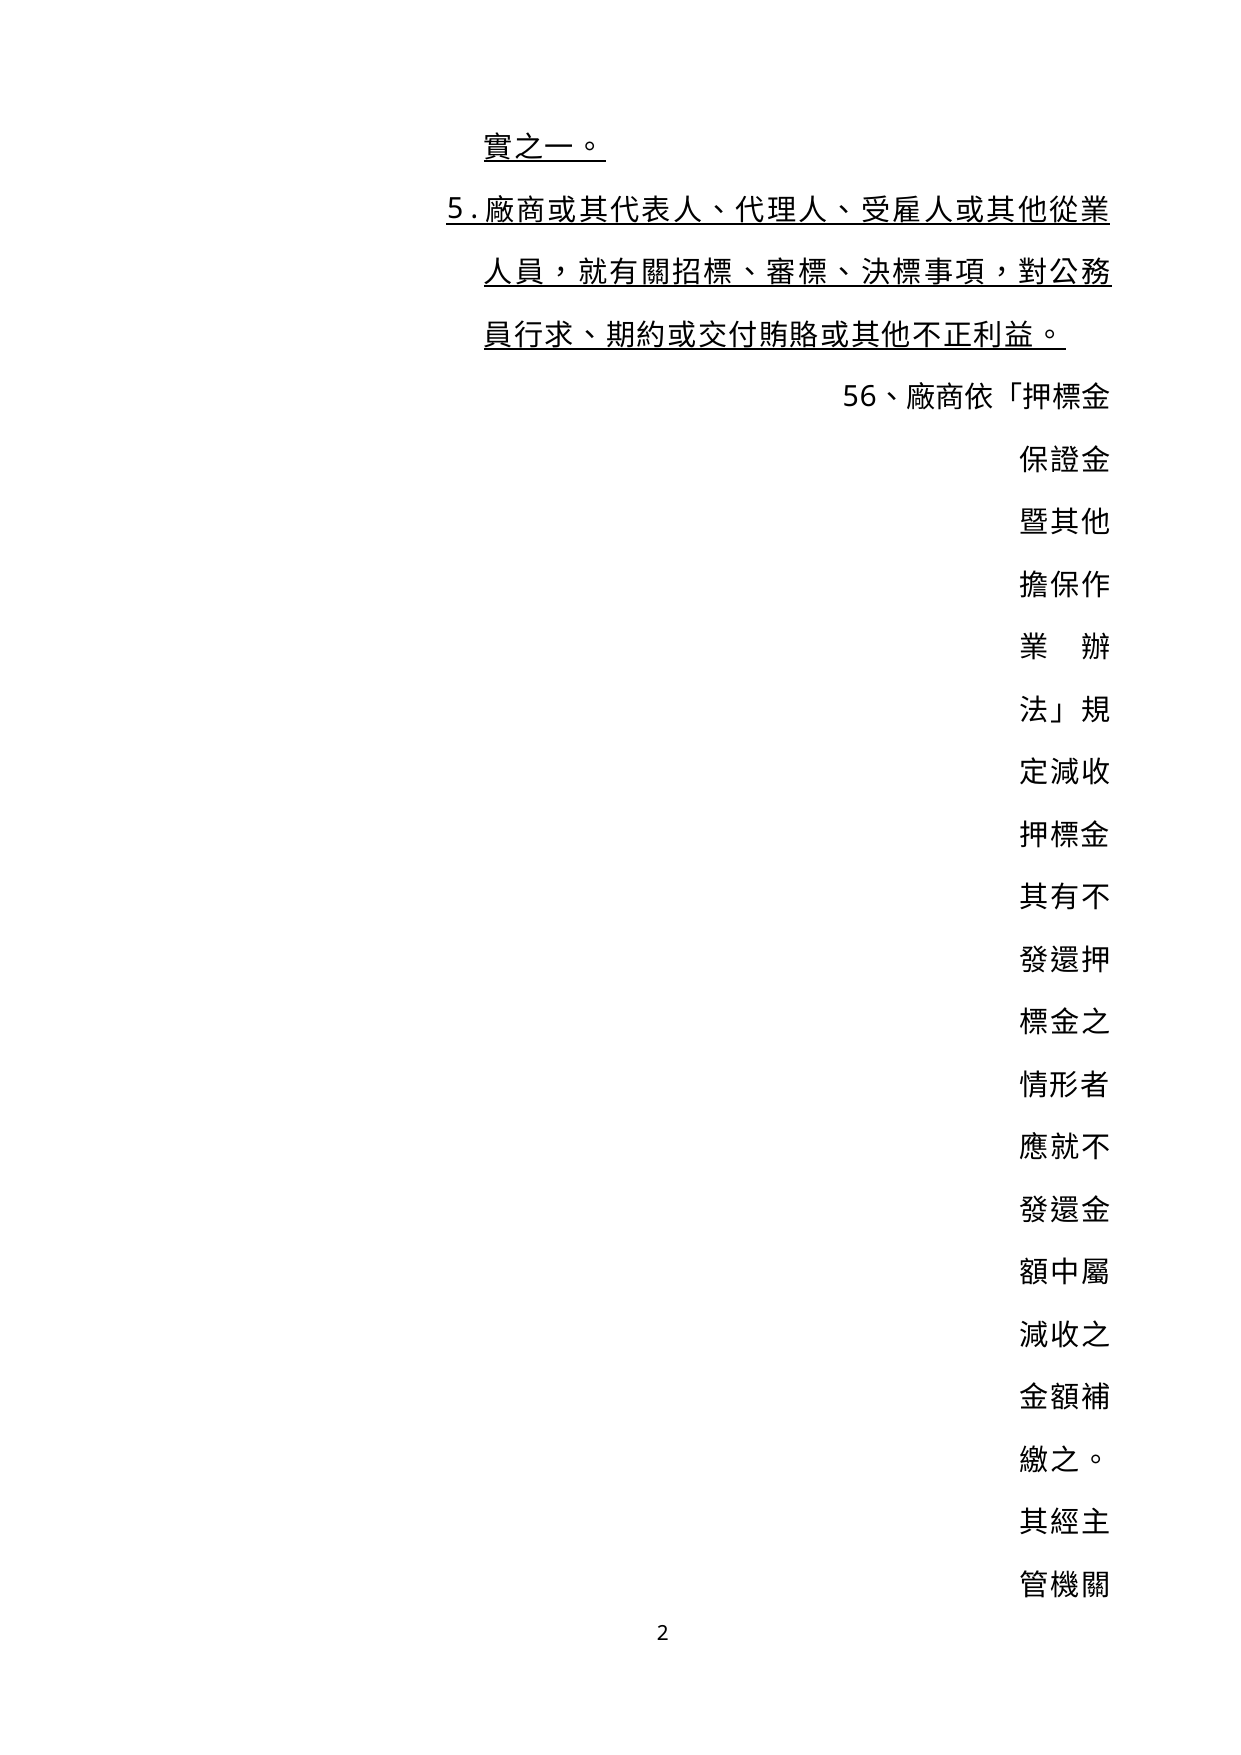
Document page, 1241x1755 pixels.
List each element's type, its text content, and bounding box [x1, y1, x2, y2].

list 廠商依「押標金保證金暨其他擔保作業辦法」規定減收押標金，其有不發還押標金之情形者，應就不發還金額中屬減收之金額補繳之。其經主管機關或相關中央目的事業主管機關取消優良廠商資格或全球化廠商資格，或經各機關依採購法第102條第3項規定刊登政府採購公報，且尚在採購法第103條第1項所定期限內者，亦同。 [842, 353, 1110, 1603]
text 實之一。 [446, 103, 1110, 166]
text 人員，就有關招標、審標、決標事項，對公務員行求、期約或交付賄賂或其他不正利益。 [446, 225, 1110, 353]
text 5.廠商或其代表人、代理人、受雇人或其他從業 [446, 166, 1110, 223]
